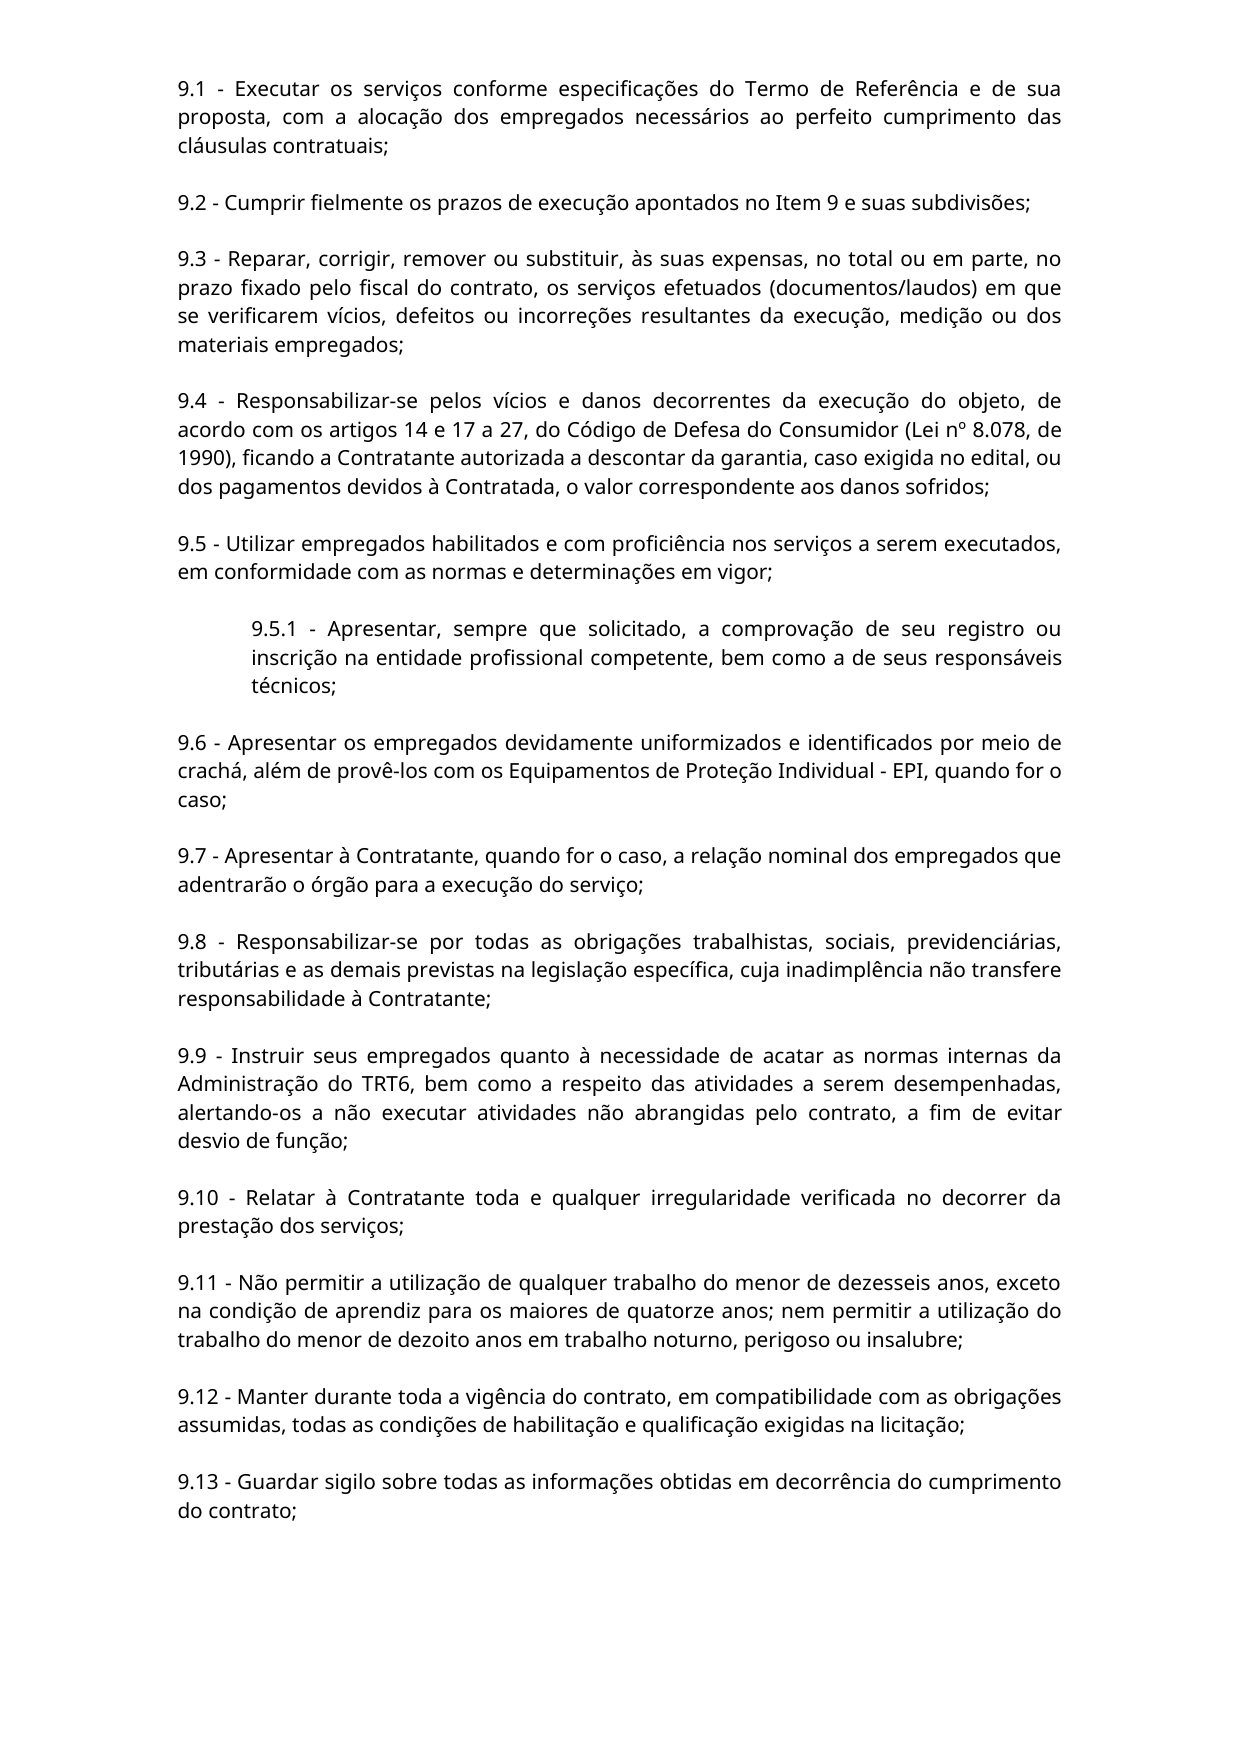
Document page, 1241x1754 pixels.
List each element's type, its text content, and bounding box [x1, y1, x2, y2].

text 9.13 - Guardar sigilo sobre todas as informações obtidas em decorrência do cumprimento do contrato; [177, 1467, 1063, 1524]
text 9.6 - Apresentar os empregados devidamente uniformizados e identificados por meio de crachá, além de provê-los com os Equipamentos de Proteção Individual - EPI, quando for o caso; [177, 728, 1063, 813]
text 9.11 - Não permitir a utilização de qualquer trabalho do menor de dezesseis anos, exceto na condição de aprendiz para os maiores de quatorze anos; nem permitir a utilização do trabalho do menor de dezoito anos em trabalho noturno, perigoso ou insalubre; [177, 1268, 1063, 1353]
text 9.2 - Cumprir fielmente os prazos de execução apontados no Item 9 e suas subdivisões; [177, 188, 1063, 216]
text 9.9 - Instruir seus empregados quanto à necessidade de acatar as normas internas da Administração do TRT6, bem como a respeito das atividades a serem desempenhadas, alertando-os a não executar atividades não abrangidas pelo contrato, a fim de evitar desvio de função; [177, 1041, 1063, 1154]
text 9.5.1 - Apresentar, sempre que solicitado, a comprovação de seu registro ou inscrição na entidade profissional competente, bem como a de seus responsáveis técnicos; [251, 614, 1063, 699]
text 9.8 - Responsabilizar-se por todas as obrigações trabalhistas, sociais, previdenciárias, tributárias e as demais previstas na legislação específica, cuja inadimplência não transfere responsabilidade à Contratante; [177, 927, 1063, 1012]
text 9.1 - Executar os serviços conforme especificações do Termo de Referência e de sua proposta, com a alocação dos empregados necessários ao perfeito cumprimento das cláusulas contratuais; [177, 74, 1063, 159]
text 9.5 - Utilizar empregados habilitados e com proficiência nos serviços a serem executados, em conformidade com as normas e determinações em vigor; [177, 529, 1063, 586]
text 9.3 - Reparar, corrigir, remover ou substituir, às suas expensas, no total ou em parte, no prazo fixado pelo fiscal do contrato, os serviços efetuados (documentos/laudos) em que se verificarem vícios, defeitos ou incorreções resultantes da execução, medição ou dos materiais empregados; [177, 244, 1063, 358]
text 9.7 - Apresentar à Contratante, quando for o caso, a relação nominal dos empregados que adentrarão o órgão para a execução do serviço; [177, 842, 1063, 898]
text 9.10 - Relatar à Contratante toda e qualquer irregularidade verificada no decorrer da prestação dos serviços; [177, 1183, 1063, 1240]
text 9.12 - Manter durante toda a vigência do contrato, em compatibilidade com as obrigações assumidas, todas as condições de habilitação e qualificação exigidas na licitação; [177, 1382, 1063, 1439]
text 9.4 - Responsabilizar-se pelos vícios e danos decorrentes da execução do objeto, de acordo com os artigos 14 e 17 a 27, do Código de Defesa do Consumidor (Lei nº 8.078, de 1990), ficando a Contratante autorizada a descontar da garantia, caso exigida no edital, ou dos pagamentos devidos à Contratada, o valor correspondente aos danos sofridos; [177, 387, 1063, 500]
